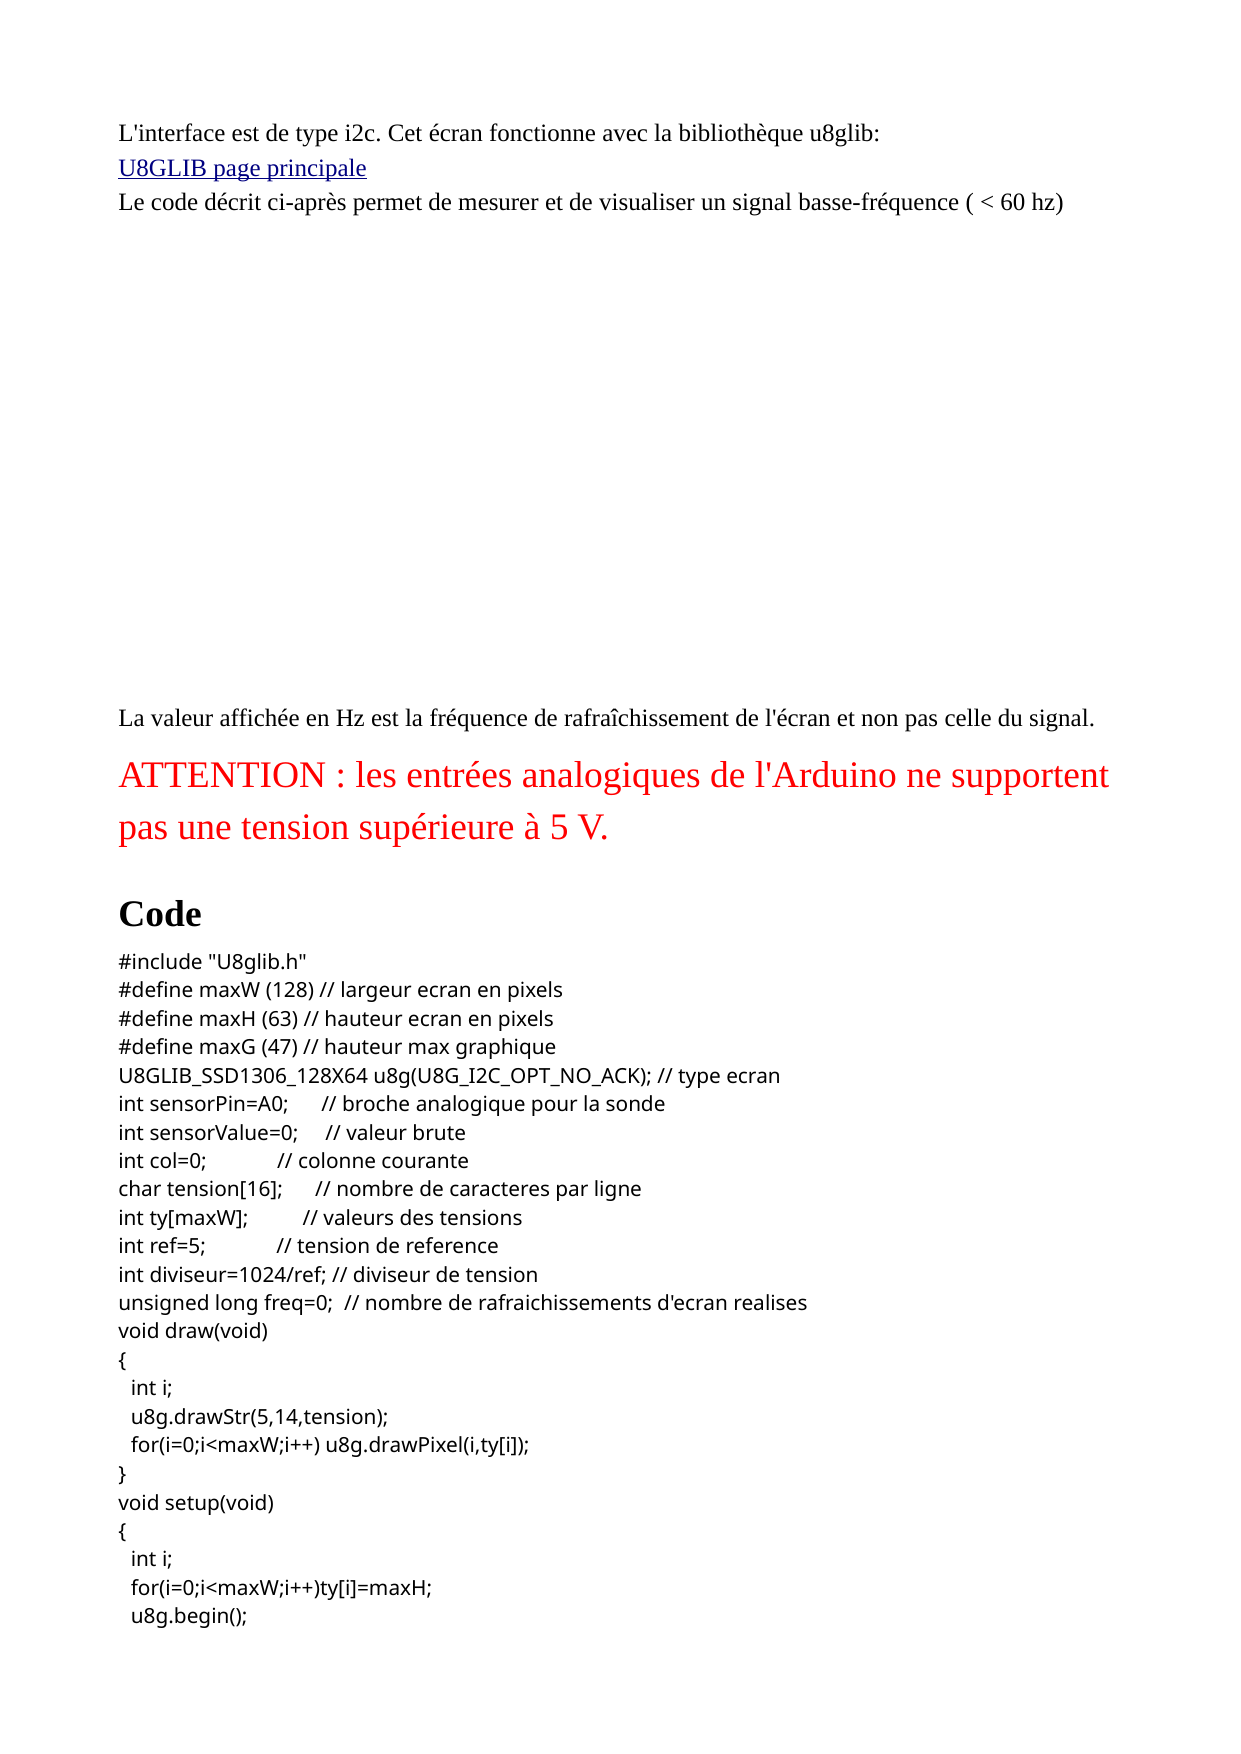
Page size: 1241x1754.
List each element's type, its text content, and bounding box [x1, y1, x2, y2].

text ATTENTION : les entrées analogiques de l'Arduino ne supportent pas une tension supérieure à 5 V. [118, 753, 1122, 847]
text U8GLIB_SSD1306_128X64 u8g(U8G_I2C_OPT_NO_ACK); // type ecran [118, 1061, 1122, 1089]
text void draw(void) [118, 1317, 1122, 1345]
text int col=0; // colonne courante [118, 1146, 1122, 1174]
text char tension[16]; // nombre de caracteres par ligne [118, 1174, 1122, 1203]
text } [118, 1459, 1122, 1488]
text #define maxH (63) // hauteur ecran en pixels [118, 1004, 1122, 1032]
text u8g.begin(); [118, 1602, 1122, 1630]
text #define maxW (128) // largeur ecran en pixels [118, 975, 1122, 1004]
text int sensorPin=A0; // broche analogique pour la sonde [118, 1089, 1122, 1118]
text int i; [118, 1373, 1122, 1402]
text int i; [118, 1544, 1122, 1573]
text L'interface est de type i2c. Cet écran fonctionne avec la bibliothèque u8glib: [118, 118, 1122, 147]
text #include "U8glib.h" [118, 947, 1122, 975]
text { [118, 1345, 1122, 1373]
subtitle Code [118, 891, 1122, 934]
text void setup(void) [118, 1488, 1122, 1516]
text La valeur affichée en Hz est la fréquence de rafraîchissement de l'écran et non pas celle du signal. [118, 703, 1122, 732]
text unsigned long freq=0; // nombre de rafraichissements d'ecran realises [118, 1288, 1122, 1317]
text for(i=0;i<maxW;i++) u8g.drawPixel(i,ty[i]); [118, 1431, 1122, 1459]
text Le code décrit ci-après permet de mesurer et de visualiser un signal basse-fréquence ( < 60 hz) [118, 187, 1122, 216]
text #define maxG (47) // hauteur max graphique [118, 1032, 1122, 1061]
text int sensorValue=0; // valeur brute [118, 1118, 1122, 1146]
text int ref=5; // tension de reference [118, 1231, 1122, 1260]
text u8g.drawStr(5,14,tension); [118, 1402, 1122, 1431]
text int diviseur=1024/ref; // diviseur de tension [118, 1260, 1122, 1288]
text U8GLIB page principale [118, 153, 1122, 181]
text { [118, 1516, 1122, 1544]
text for(i=0;i<maxW;i++)ty[i]=maxH; [118, 1573, 1122, 1602]
text int ty[maxW]; // valeurs des tensions [118, 1203, 1122, 1231]
